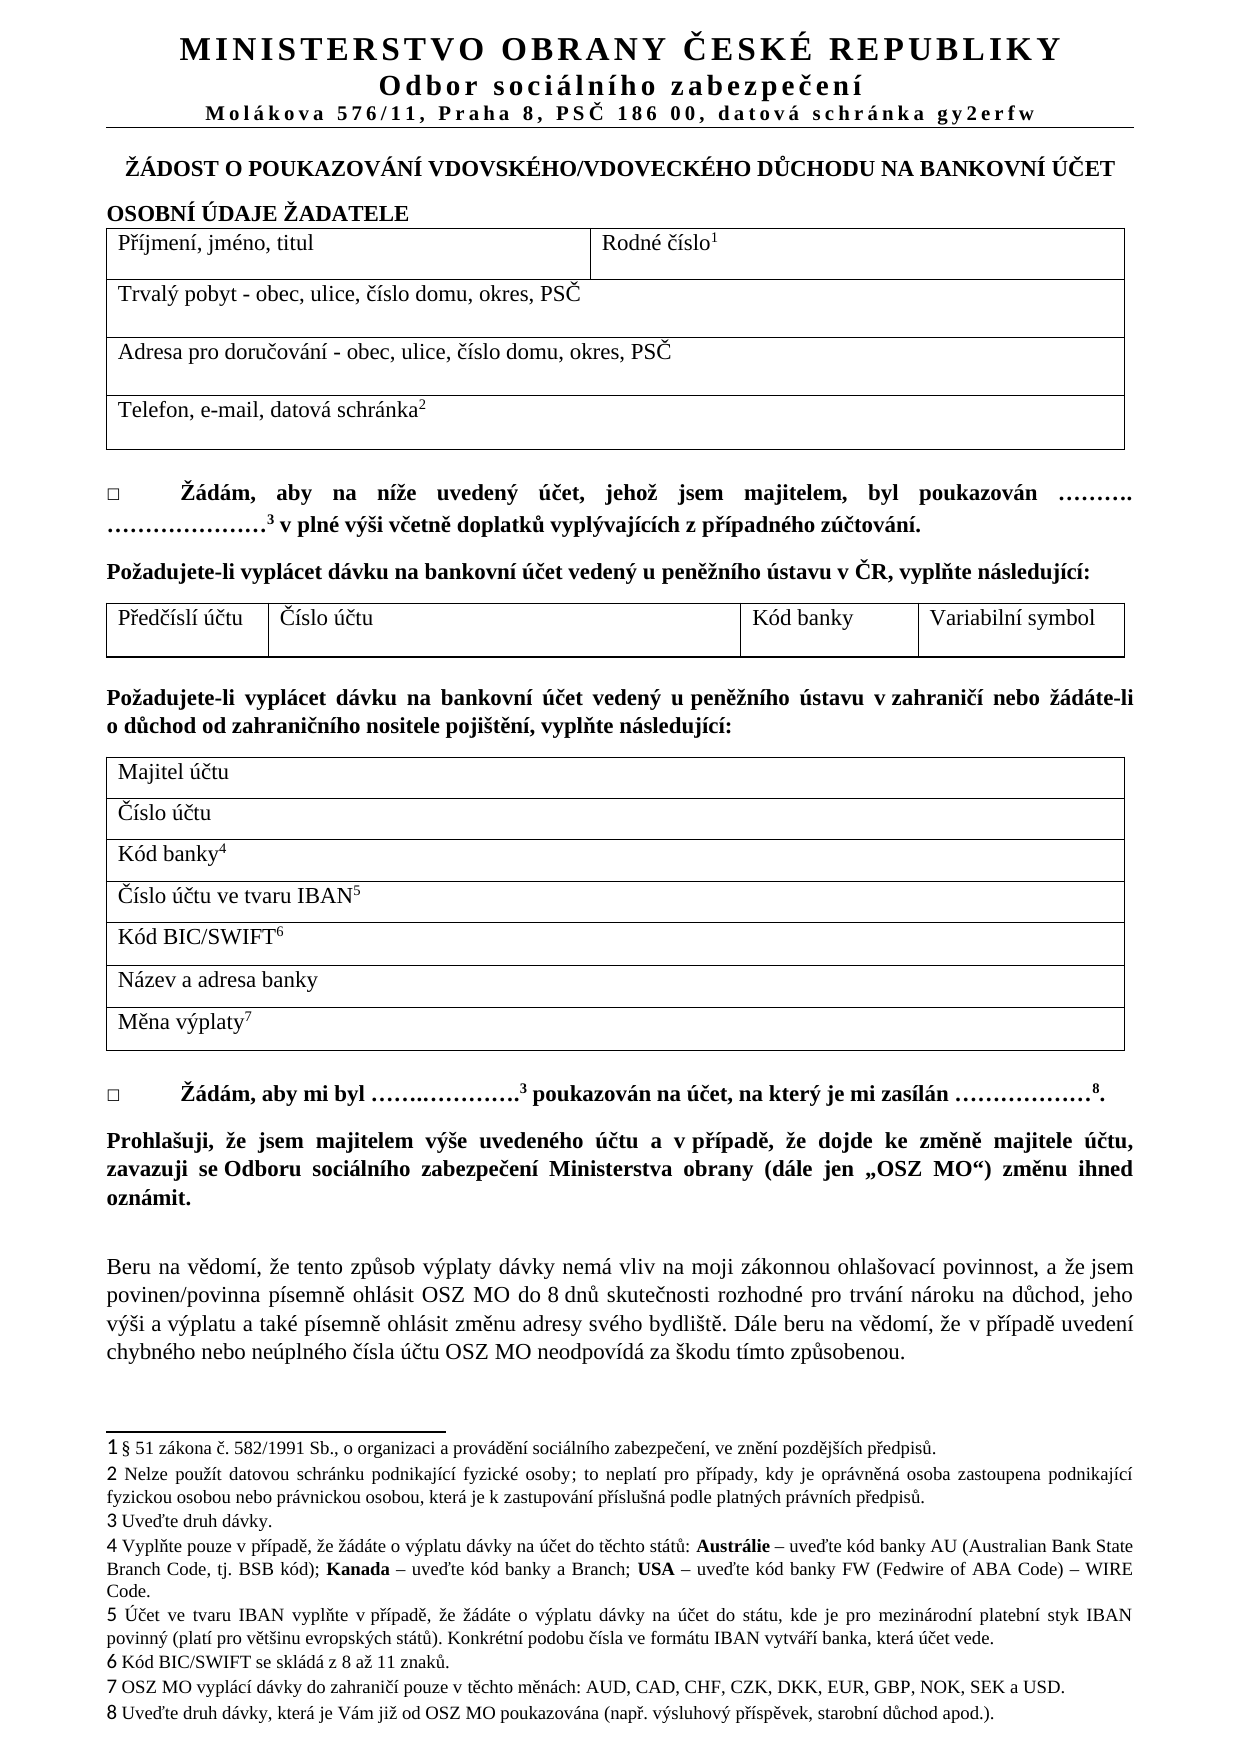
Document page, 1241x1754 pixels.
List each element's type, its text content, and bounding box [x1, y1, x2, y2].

table_header Rodné číslo [591, 229, 1124, 278]
table_cell Telefon, e-mail, datová schránka [107, 396, 1124, 448]
text Uveďte druh dávky. [106, 1507, 1134, 1533]
table_cell Adresa pro doručování - obec, ulice, číslo domu, okres, PSČ [107, 338, 1124, 395]
table_cell Číslo účtu ve tvaru IBAN [107, 882, 1124, 922]
text ŽÁDOST O POUKAZOVÁNÍ VDOVSKÉHO/VDOVECKÉHO DŮCHODU NA BANKOVNÍ ÚČET [106, 155, 1134, 181]
table_cell Kód banky [107, 840, 1124, 881]
table_header Kód banky [741, 604, 918, 656]
text OSOBNÍ ÚDAJE ŽADATELE [106, 200, 1134, 226]
table_cell Kód BIC/SWIFT [107, 923, 1124, 965]
table_header Variabilní symbol [919, 604, 1124, 656]
table_header Příjmení, jméno, titul [107, 229, 590, 278]
text Požadujete-li vyplácet dávku na bankovní účet vedený u peněžního ústavu v zahraničí nebo žádáte-li o důchod od zahraničního nositele pojištění, vyplňte následující: [106, 684, 1134, 738]
text Uveďte druh dávky, která je Vám již od OSZ MO poukazována (např. výsluhový příspěvek, starobní důchod apod.). [106, 1699, 1134, 1724]
table_header Číslo účtu [269, 604, 740, 656]
text ☐ Žádám, aby na níže uvedený účet, jehož jsem majitelem, byl poukazován ……….………………… v plné výši včetně doplatků vyplývajících z případného zúčtování. [106, 476, 1134, 537]
table_cell Název a adresa banky [107, 966, 1124, 1007]
text Beru na vědomí, že tento způsob výplaty dávky nemá vliv na moji zákonnou ohlašovací povinnost, a že jsem povinen/povinna písemně ohlásit OSZ MO do 8 dnů skutečnosti rozhodné pro trvání nároku na důchod, jeho výši a výplatu a také písemně ohlásit změnu adresy svého bydliště. Dále beru na vědomí, že v případě uvedení chybného nebo neúplného čísla účtu OSZ MO neodpovídá za škodu tímto způsobenou. [106, 1253, 1134, 1364]
text ☐ Žádám, aby mi byl …….………….3 poukazován na účet, na který je mi zasílán ………………. [106, 1077, 1134, 1108]
text Požadujete-li vyplácet dávku na bankovní účet vedený u peněžního ústavu v ČR, vyplňte následující: [106, 558, 1134, 584]
text Prohlašuji, že jsem majitelem výše uvedeného účtu a v případě, že dojde ke změně majitele účtu, zavazuji se Odboru sociálního zabezpečení Ministerstva obrany (dále jen „OSZ MO“) změnu ihned oznámit. [106, 1127, 1134, 1210]
table_header Předčíslí účtu [107, 604, 268, 656]
table_cell Měna výplaty [107, 1008, 1124, 1050]
table_cell Trvalý pobyt - obec, ulice, číslo domu, okres, PSČ [107, 280, 1124, 337]
table_cell Číslo účtu [107, 799, 1124, 839]
table_header Majitel účtu [107, 758, 1124, 798]
